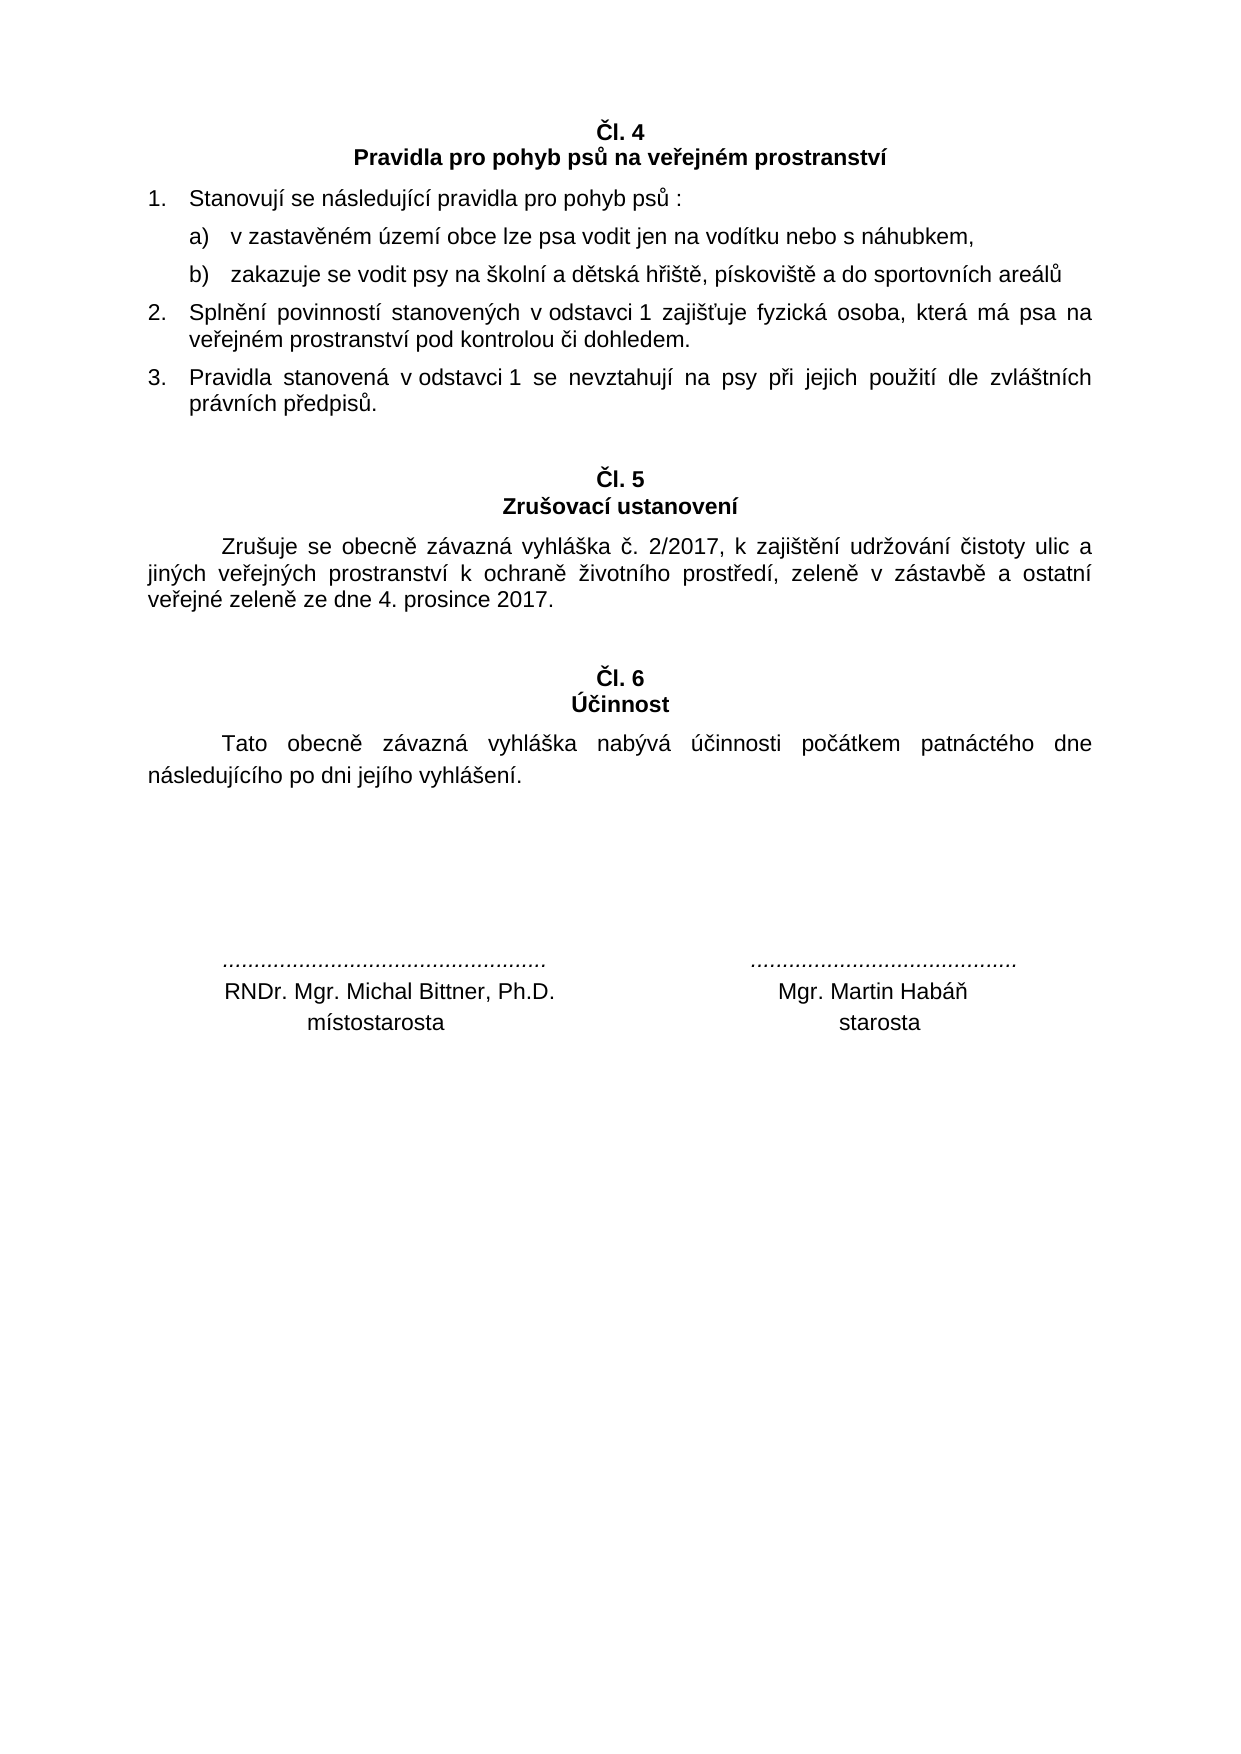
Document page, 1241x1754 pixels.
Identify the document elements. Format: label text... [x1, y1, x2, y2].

list v zastavěném území obce lze psa vodit jen na vodítku nebo s náhubkem, [189, 223, 1093, 249]
text ................................................... .......................................... [148, 946, 1093, 972]
text Účinnost [148, 691, 1093, 718]
list zakazuje se vodit psy na školní a dětská hřiště, pískoviště a do sportovních areálů [189, 261, 1093, 287]
text místostarosta starosta [148, 1009, 1093, 1036]
text Tato obecně závazná vyhláška nabývá účinnosti počátkem patnáctého dne následujícího po dni jejího vyhlášení. [148, 730, 1093, 788]
text Pravidla pro pohyb psů na veřejném prostranství [148, 145, 1093, 170]
text Čl. 5 [148, 466, 1093, 493]
list Splnění povinností stanovených v odstavci 1 zajišťuje fyzická osoba, která má psa na veřejném prostranství pod kontrolou či dohledem. [148, 299, 1093, 352]
list Stanovují se následující pravidla pro pohyb psů : [148, 185, 1093, 211]
text Zrušovací ustanovení [148, 493, 1093, 519]
list Pravidla stanovená v odstavci 1 se nevztahují na psy při jejich použití dle zvláštních právních předpisů. [148, 364, 1093, 416]
text Zrušuje se obecně závazná vyhláška č. 2/2017, k zajištění udržování čistoty ulic a jiných veřejných prostranství k ochraně životního prostředí, zeleně v zástavbě a ostatní veřejné zeleně ze dne 4. prosince 2017. [148, 533, 1093, 612]
text Čl. 4 [148, 119, 1093, 145]
text Čl. 6 [148, 665, 1093, 691]
text RNDr. Mgr. Michal Bittner, Ph.D. Mgr. Martin Habáň [148, 978, 1093, 1004]
